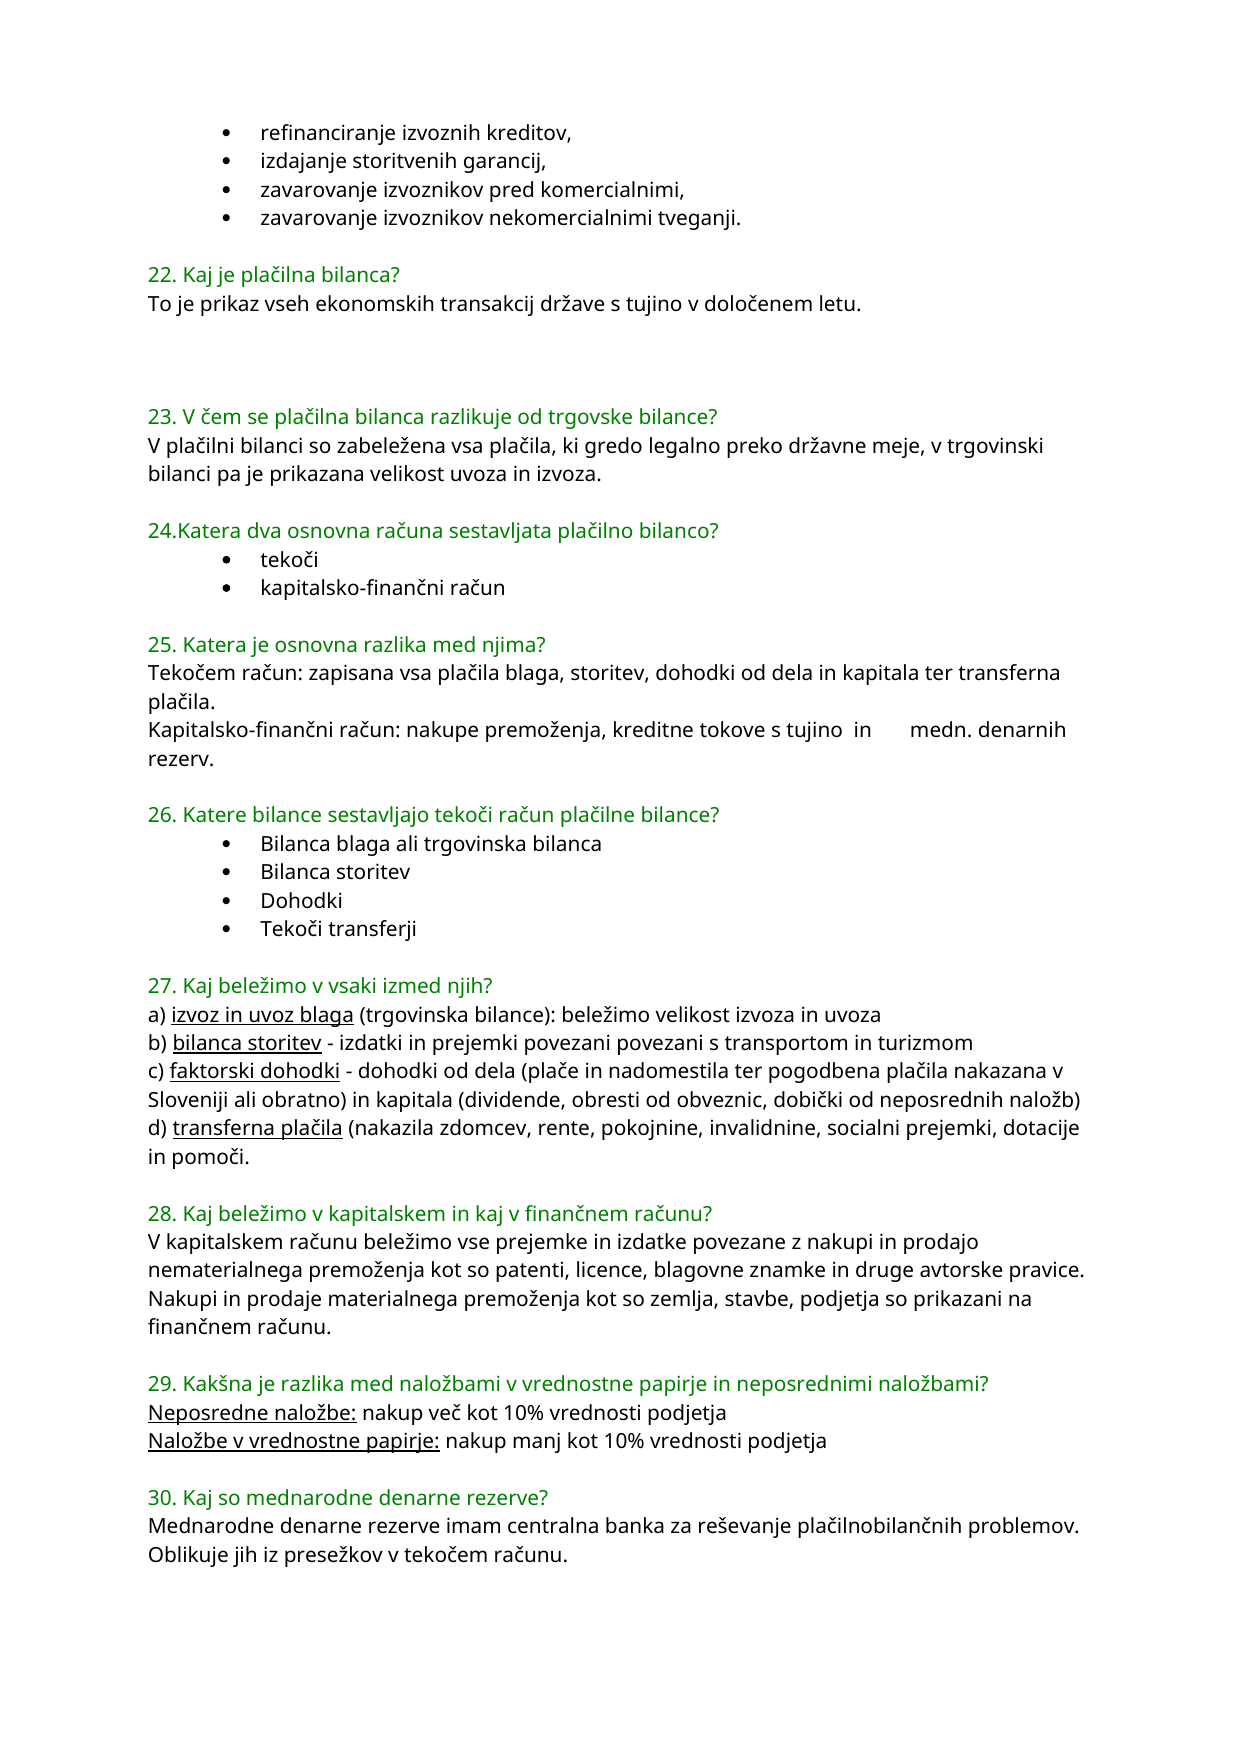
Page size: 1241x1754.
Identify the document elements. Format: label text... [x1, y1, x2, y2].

text 28. Kaj beležimo v kapitalskem in kaj v finančnem računu? [148, 1199, 1092, 1227]
list zavarovanje izvoznikov nekomercialnimi tveganji. [223, 203, 1092, 232]
list tekoči [223, 545, 1092, 573]
text d) transferna plačila (nakazila zdomcev, rente, pokojnine, invalidnine, socialni prejemki, dotacije in pomoči. [148, 1113, 1092, 1170]
text Mednarodne denarne rezerve imam centralna banka za reševanje plačilnobilančnih problemov. Oblikuje jih iz presežkov v tekočem računu. [148, 1512, 1092, 1568]
text 26. Katere bilance sestavljajo tekoči račun plačilne bilance? [148, 801, 1092, 829]
list zavarovanje izvoznikov pred komercialnimi, [223, 175, 1092, 203]
list Bilanca blaga ali trgovinska bilanca [223, 829, 1092, 857]
list Tekoči transferji [223, 914, 1092, 943]
text Kapitalsko-finančni račun: nakupe premoženja, kreditne tokove s tujino in medn. denarnih rezerv. [148, 715, 1092, 772]
list izdajanje storitvenih garancij, [223, 147, 1092, 175]
text 22. Kaj je plačilna bilanca? [148, 260, 1092, 289]
text To je prikaz vseh ekonomskih transakcij države s tujino v določenem letu. [148, 289, 1092, 317]
list kapitalsko-finančni račun [223, 573, 1092, 602]
text 25. Katera je osnovna razlika med njima? [148, 630, 1092, 658]
text Tekočem račun: zapisana vsa plačila blaga, storitev, dohodki od dela in kapitala ter transferna plačila. [148, 658, 1092, 715]
list Dohodki [223, 886, 1092, 914]
text V kapitalskem računu beležimo vse prejemke in izdatke povezane z nakupi in prodajo nematerialnega premoženja kot so patenti, licence, blagovne znamke in druge avtorske pravice. [148, 1227, 1092, 1284]
text V plačilni bilanci so zabeležena vsa plačila, ki gredo legalno preko državne meje, v trgovinski bilanci pa je prikazana velikost uvoza in izvoza. [148, 431, 1092, 488]
list Bilanca storitev [223, 857, 1092, 886]
text b) bilanca storitev - izdatki in prejemki povezani povezani s transportom in turizmom [148, 1028, 1092, 1057]
text Naložbe v vrednostne papirje: nakup manj kot 10% vrednosti podjetja [148, 1426, 1092, 1455]
text 24.Katera dva osnovna računa sestavljata plačilno bilanco? [148, 516, 1092, 545]
text 29. Kakšna je razlika med naložbami v vrednostne papirje in neposrednimi naložbami? [148, 1369, 1092, 1398]
text a) izvoz in uvoz blaga (trgovinska bilance): beležimo velikost izvoza in uvoza [148, 1000, 1092, 1028]
text Nakupi in prodaje materialnega premoženja kot so zemlja, stavbe, podjetja so prikazani na finančnem računu. [148, 1284, 1092, 1341]
text 27. Kaj beležimo v vsaki izmed njih? [148, 971, 1092, 1000]
text c) faktorski dohodki - dohodki od dela (plače in nadomestila ter pogodbena plačila nakazana v Sloveniji ali obratno) in kapitala (dividende, obresti od obveznic, dobički od neposrednih naložb) [148, 1057, 1092, 1113]
list refinanciranje izvoznih kreditov, [223, 118, 1092, 147]
text 23. V čem se plačilna bilanca razlikuje od trgovske bilance? [148, 402, 1092, 431]
text Neposredne naložbe: nakup več kot 10% vrednosti podjetja [148, 1398, 1092, 1426]
text 30. Kaj so mednarodne denarne rezerve? [148, 1483, 1092, 1512]
